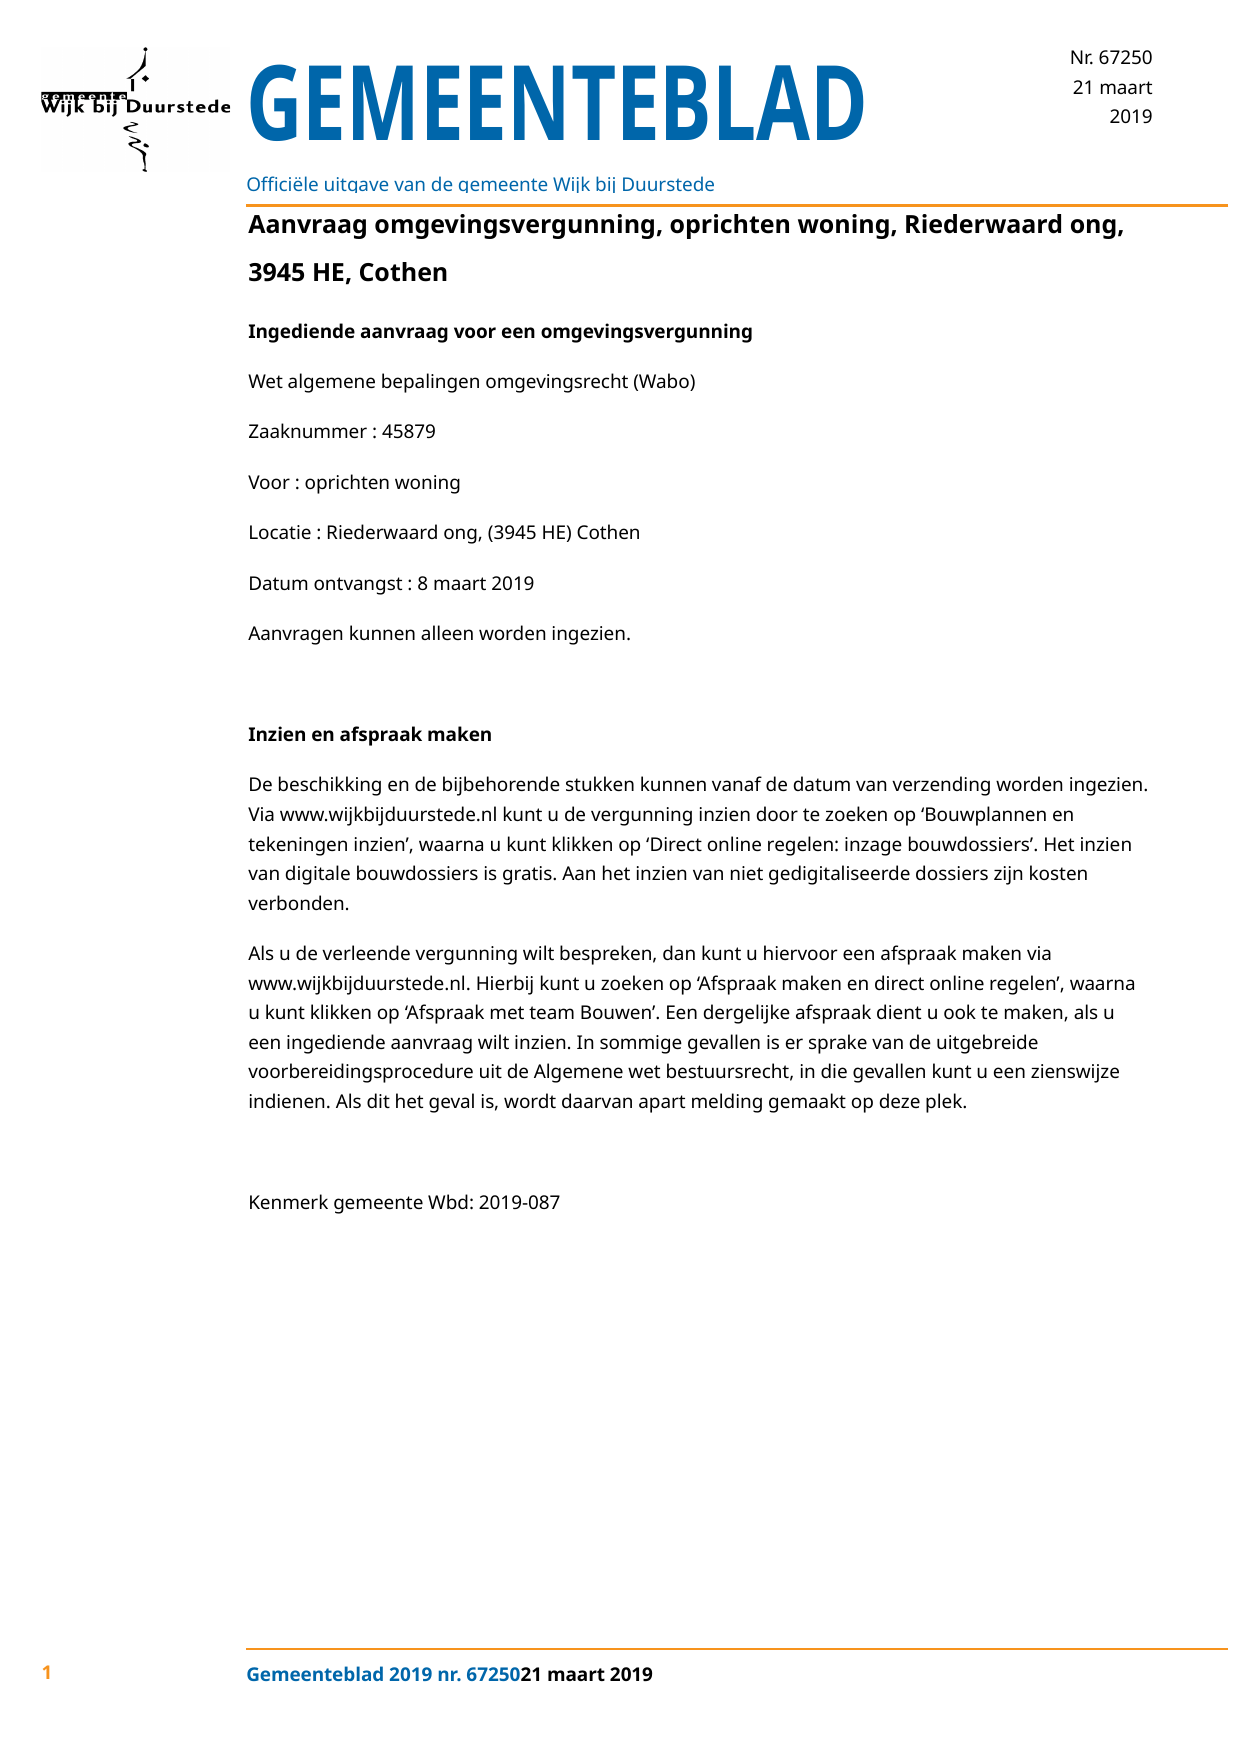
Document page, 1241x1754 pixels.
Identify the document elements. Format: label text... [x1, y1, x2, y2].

picture [41, 47, 231, 172]
text Inzien en afspraak maken [248, 721, 1152, 747]
text Aanvraag omgevingsvergunning, oprichten woning, Riederwaard ong, 3945 HE, Cothen [248, 207, 1152, 288]
text Locatie : Riederwaard ong, (3945 HE) Cothen [248, 519, 1152, 545]
text Ingediende aanvraag voor een omgevingsvergunning [248, 318, 1152, 344]
text Als u de verleende vergunning wilt bespreken, dan kunt u hiervoor een afspraak maken via www.wijkbijduurstede.nl. Hierbij kunt u zoeken op ‘Afspraak maken en direct online regelen’, waarna u kunt klikken op ‘Afspraak met team Bouwen’. Een dergelijke afspraak dient u ook te maken, als u een ingediende aanvraag wilt inzien. In sommige gevallen is er sprake van de uitgebreide voorbereidingsprocedure uit de Algemene wet bestuursrecht, in die gevallen kunt u een zienswijze indienen. Als dit het geval is, wordt daarvan apart melding gemaakt op deze plek. [248, 940, 1152, 1114]
text De beschikking en de bijbehorende stukken kunnen vanaf de datum van verzending worden ingezien. Via www.wijkbijduurstede.nl kunt u de vergunning inzien door te zoeken op ‘Bouwplannen en tekeningen inzien’, waarna u kunt klikken op ‘Direct online regelen: inzage bouwdossiers’. Het inzien van digitale bouwdossiers is gratis. Aan het inzien van niet gedigitaliseerde dossiers zijn kosten verbonden. [248, 772, 1152, 916]
text Kenmerk gemeente Wbd: 2019-087 [248, 1189, 1152, 1215]
text Wet algemene bepalingen omgevingsrecht (Wabo) [248, 368, 1152, 394]
text Datum ontvangst : 8 maart 2019 [248, 570, 1152, 596]
text Voor : oprichten woning [248, 469, 1152, 495]
text Zaaknummer : 45879 [248, 419, 1152, 444]
text Aanvragen kunnen alleen worden ingezien. [248, 620, 1152, 646]
